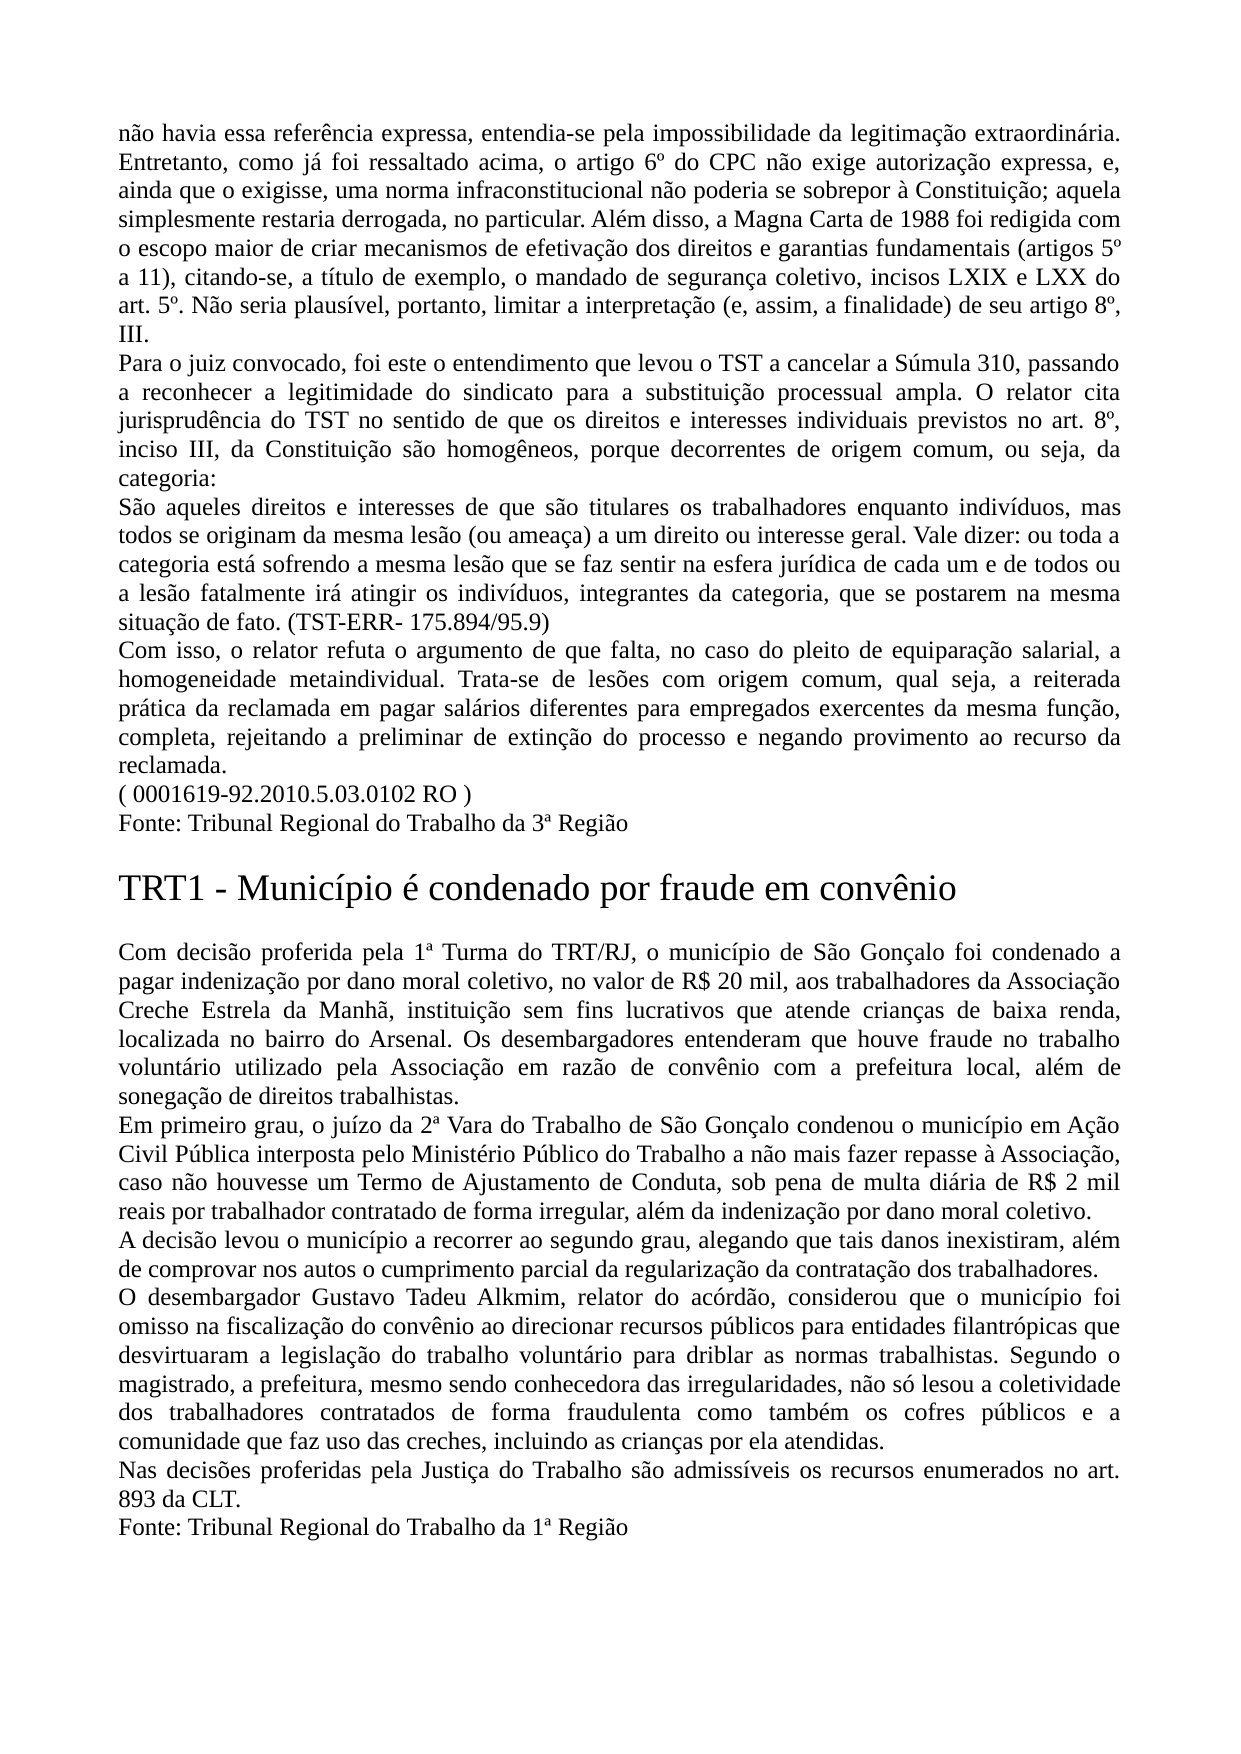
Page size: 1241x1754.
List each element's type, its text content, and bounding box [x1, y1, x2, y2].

text Fonte: Tribunal Regional do Trabalho da 3ª Região [118, 808, 1122, 837]
text Em primeiro grau, o juízo da 2ª Vara do Trabalho de São Gonçalo condenou o município em Ação Civil Pública interposta pelo Ministério Público do Trabalho a não mais fazer repasse à Associação, caso não houvesse um Termo de Ajustamento de Conduta, sob pena de multa diária de R$ 2 mil reais por trabalhador contratado de forma irregular, além da indenização por dano moral coletivo. [118, 1110, 1122, 1225]
text não havia essa referência expressa, entendia-se pela impossibilidade da legitimação extraordinária. Entretanto, como já foi ressaltado acima, o artigo 6º do CPC não exige autorização expressa, e, ainda que o exigisse, uma norma infraconstitucional não poderia se sobrepor à Constituição; aquela simplesmente restaria derrogada, no particular. Além disso, a Magna Carta de 1988 foi redigida com o escopo maior de criar mecanismos de efetivação dos direitos e garantias fundamentais (artigos 5º a 11), citando-se, a título de exemplo, o mandado de segurança coletivo, incisos LXIX e LXX do art. 5º. Não seria plausível, portanto, limitar a interpretação (e, assim, a finalidade) de seu artigo 8º, III. [118, 118, 1122, 348]
text Para o juiz convocado, foi este o entendimento que levou o TST a cancelar a Súmula 310, passando a reconhecer a legitimidade do sindicato para a substituição processual ampla. O relator cita jurisprudência do TST no sentido de que os direitos e interesses individuais previstos no art. 8º, inciso III, da Constituição são homogêneos, porque decorrentes de origem comum, ou seja, da categoria: [118, 348, 1122, 492]
text Com decisão proferida pela 1ª Turma do TRT/RJ, o município de São Gonçalo foi condenado a pagar indenização por dano moral coletivo, no valor de R$ 20 mil, aos trabalhadores da Associação Creche Estrela da Manhã, instituição sem fins lucrativos que atende crianças de baixa renda, localizada no bairro do Arsenal. Os desembargadores entenderam que houve fraude no trabalho voluntário utilizado pela Associação em razão de convênio com a prefeitura local, além de sonegação de direitos trabalhistas. [118, 937, 1122, 1110]
text TRT1 - Município é condenado por fraude em convênio [118, 866, 1122, 909]
text A decisão levou o município a recorrer ao segundo grau, alegando que tais danos inexistiram, além de comprovar nos autos o cumprimento parcial da regularização da contratação dos trabalhadores. [118, 1225, 1122, 1282]
text Fonte: Tribunal Regional do Trabalho da 1ª Região [118, 1512, 1122, 1541]
text O desembargador Gustavo Tadeu Alkmim, relator do acórdão, considerou que o município foi omisso na fiscalização do convênio ao direcionar recursos públicos para entidades filantrópicas que desvirtuaram a legislação do trabalho voluntário para driblar as normas trabalhistas. Segundo o magistrado, a prefeitura, mesmo sendo conhecedora das irregularidades, não só lesou a coletividade dos trabalhadores contratados de forma fraudulenta como também os cofres públicos e a comunidade que faz uso das creches, incluindo as crianças por ela atendidas. [118, 1282, 1122, 1455]
text São aqueles direitos e interesses de que são titulares os trabalhadores enquanto indivíduos, mas todos se originam da mesma lesão (ou ameaça) a um direito ou interesse geral. Vale dizer: ou toda a categoria está sofrendo a mesma lesão que se faz sentir na esfera jurídica de cada um e de todos ou a lesão fatalmente irá atingir os indivíduos, integrantes da categoria, que se postarem na mesma situação de fato. (TST-ERR- 175.894/95.9) [118, 492, 1122, 636]
text ( 0001619-92.2010.5.03.0102 RO ) [118, 779, 1122, 808]
text Nas decisões proferidas pela Justiça do Trabalho são admissíveis os recursos enumerados no art. 893 da CLT. [118, 1455, 1122, 1512]
text Com isso, o relator refuta o argumento de que falta, no caso do pleito de equiparação salarial, a homogeneidade metaindividual. Trata-se de lesões com origem comum, qual seja, a reiterada prática da reclamada em pagar salários diferentes para empregados exercentes da mesma função, completa, rejeitando a preliminar de extinção do processo e negando provimento ao recurso da reclamada. [118, 636, 1122, 779]
